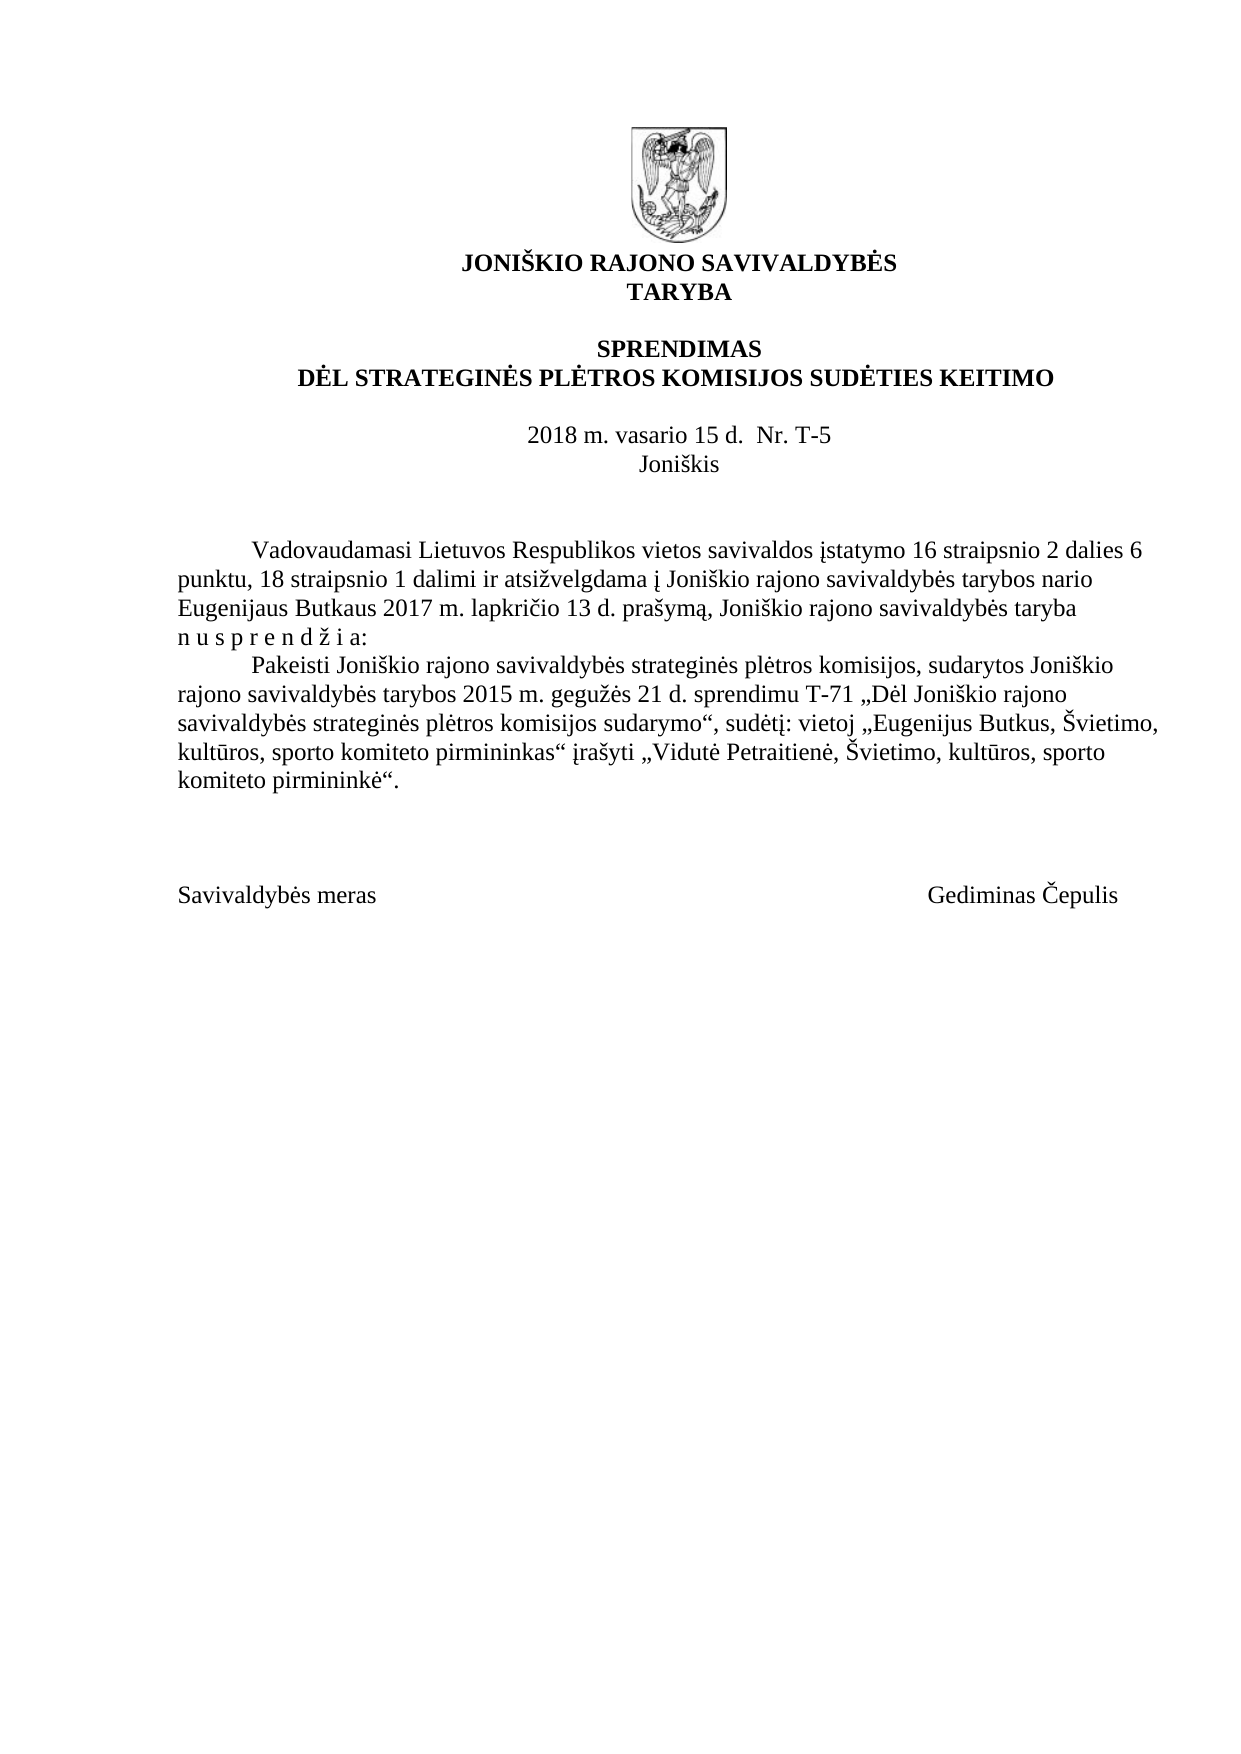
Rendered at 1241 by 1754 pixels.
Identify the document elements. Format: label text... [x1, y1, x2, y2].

text DĖL STRATEGINĖS PLĖTROS KOMISIJOS SUDĖTIES KEITIMO [177, 363, 1181, 392]
text Pakeisti Joniškio rajono savivaldybės strateginės plėtros komisijos, sudarytos Joniškio rajono savivaldybės tarybos 2015 m. gegužės 21 d. sprendimu T-71 „Dėl Joniškio rajono savivaldybės strateginės plėtros komisijos sudarymo“, sudėtį: vietoj „Eugenijus Butkus, Švietimo, kultūros, sporto komiteto pirmininkas“ įrašyti „Vidutė Petraitienė, Švietimo, kultūros, sporto komiteto pirmininkė“. [177, 650, 1181, 794]
text Savivaldybės meras Gediminas Čepulis [177, 880, 1181, 909]
text 2018 m. vasario 15 d. Nr. T-5 [177, 420, 1181, 449]
text n u s p r e n d ž i a: [177, 622, 1181, 650]
text Joniškis [177, 449, 1181, 478]
text SPRENDIMAS [177, 334, 1181, 363]
text Joniškio rajono savivaldybės TARYBA [177, 248, 1181, 305]
text Vadovaudamasi Lietuvos Respublikos vietos savivaldos įstatymo 16 straipsnio 2 dalies 6 punktu, 18 straipsnio 1 dalimi ir atsižvelgdama į Joniškio rajono savivaldybės tarybos nario Eugenijaus Butkaus 2017 m. lapkričio 13 d. prašymą, Joniškio rajono savivaldybės taryba [177, 535, 1181, 622]
